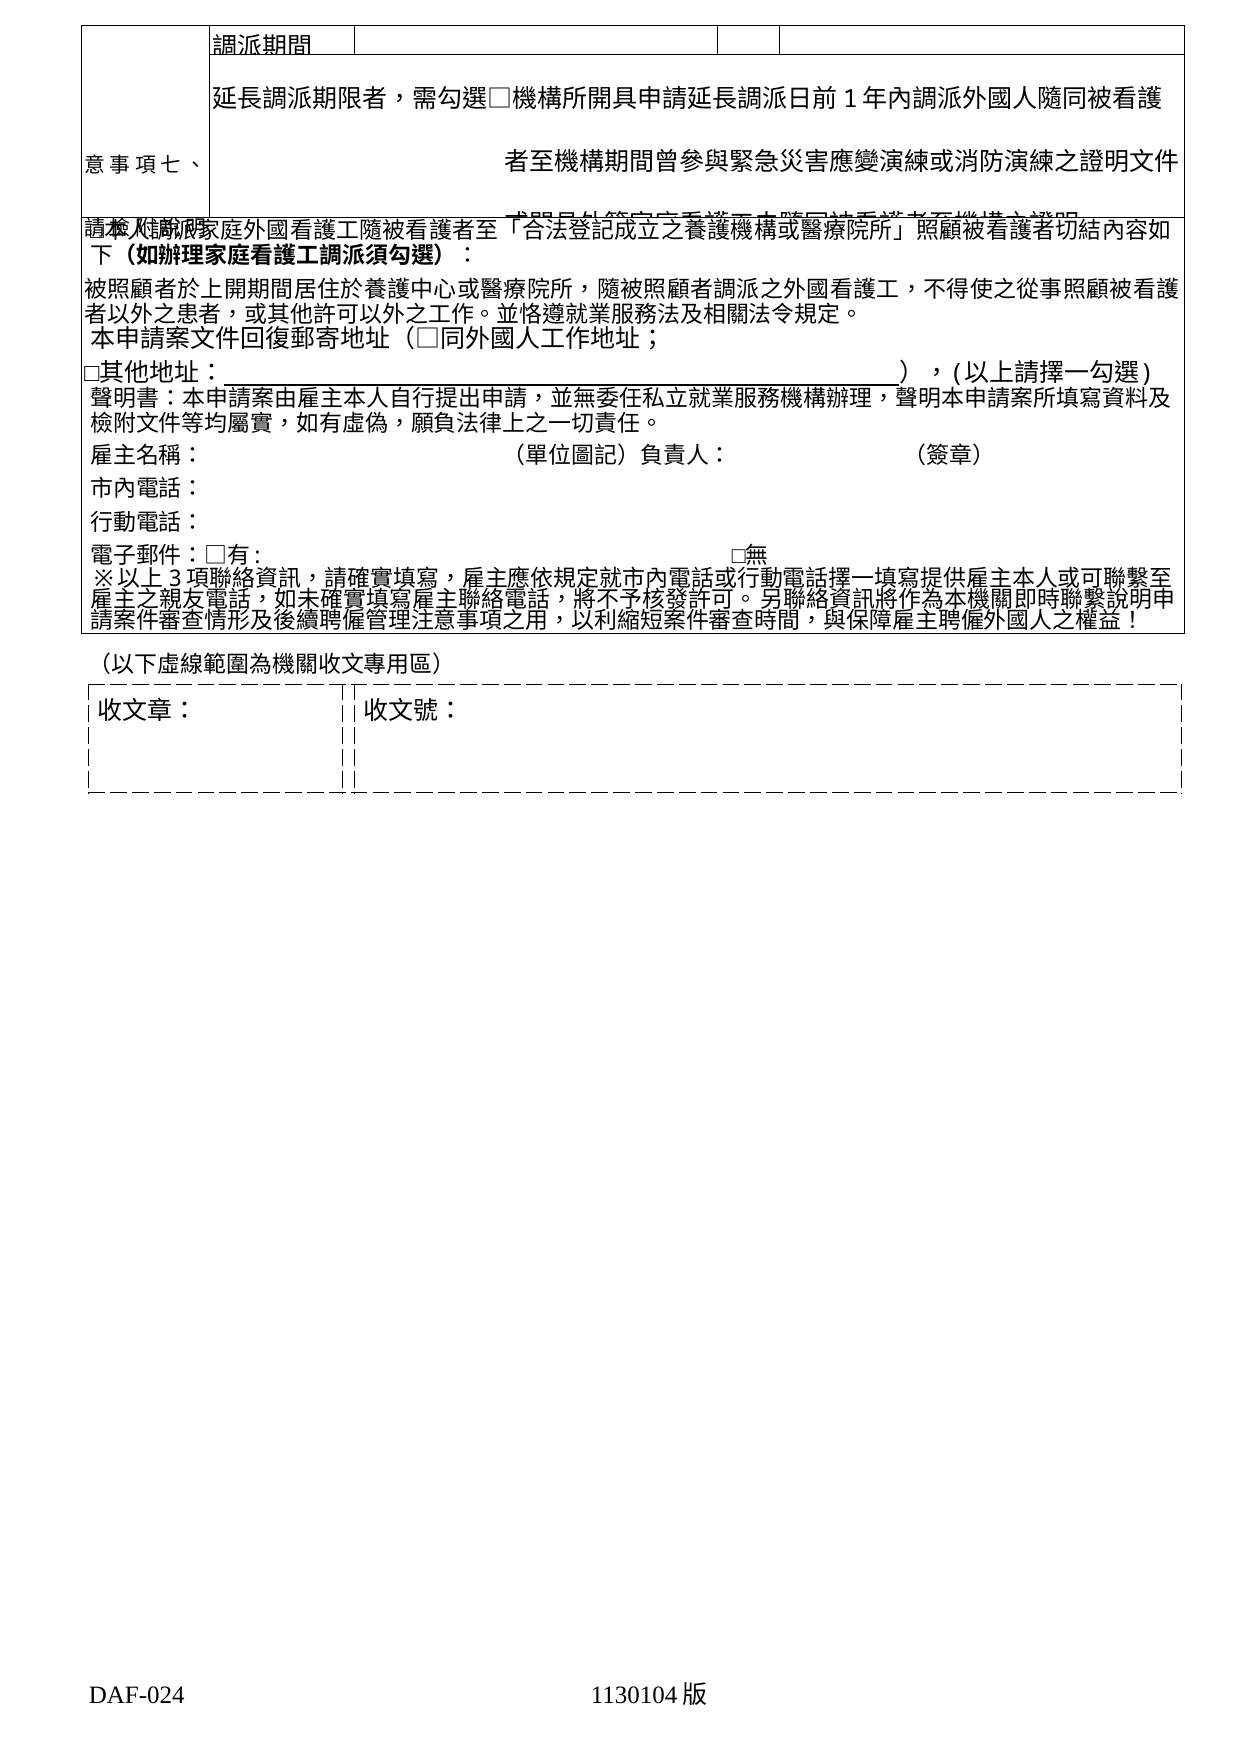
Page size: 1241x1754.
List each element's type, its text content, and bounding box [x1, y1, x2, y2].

table_cell 至 [718, 26, 779, 54]
table_cell □本人調派家庭外國看護工隨被看護者至「合法登記成立之養護機構或醫療院所」照顧被看護者切結內容如下（如辦理家庭看護工調派須勾選）： 被照顧者於上開期間居住於養護中心或醫療院所，隨被照顧者調派之外國看護工，不得使之從事照顧被看護者以外之患者，或其他許可以外之工作。並恪遵就業服務法及相關法令規定。 本申請案文件回復郵寄地址（□同外國人工作地址； □其他地址： ），(以上請擇一勾選) 聲明書：本申請案由雇主本人自行提出申請，並無委任私立就業服務機構辦理，聲明本申請案所填寫資料及檢附文件等均屬實，如有虛偽，願負法律上之一切責任。 雇主名稱： （單位圖記）負責人： （簽章） 市內電話： 行動電話： 電子郵件：□有: □無 ※以上3項聯絡資訊，請確實填寫，雇主應依規定就市內電話或行動電話擇一填寫提供雇主本人或可聯繫至雇主之親友電話，如未確實填寫雇主聯絡電話，將不予核發許可。另聯絡資訊將作為本機關即時聯繫說明申請案件審查情形及後續聘僱管理注意事項之用，以利縮短案件審查時間，與保障雇主聘僱外國人之權益！ [82, 218, 1184, 632]
table_cell 延長調派期限者，需勾選□機構所開具申請延長調派日前1年內調派外國人隨同被看護者至機構期間曾參與緊急災害應變演練或消防演練之證明文件或開具外籍家庭看護工未隨同被看護者至機構之證明。 □申請延長調派外國人3個月內健康檢查合格證明。 備註：申請延長調派期限者，須3年內累計調派期間達18個月。 [210, 55, 1184, 217]
text （以下虛線範圍為機關收文專用區） [89, 646, 1152, 679]
table_cell 家庭看護工 (填表說明注意事項七、請檢附說明八文件，申請延長調派期限者，請檢附說明八、十文件) [82, 26, 209, 217]
table_header 收文號： [354, 684, 1181, 792]
table_header 收文章： [89, 684, 343, 792]
table_cell 年月日 [355, 26, 717, 54]
table_cell 年月日 [780, 26, 1184, 54]
table_cell 調派期間 [210, 26, 354, 54]
table_header [343, 684, 354, 792]
